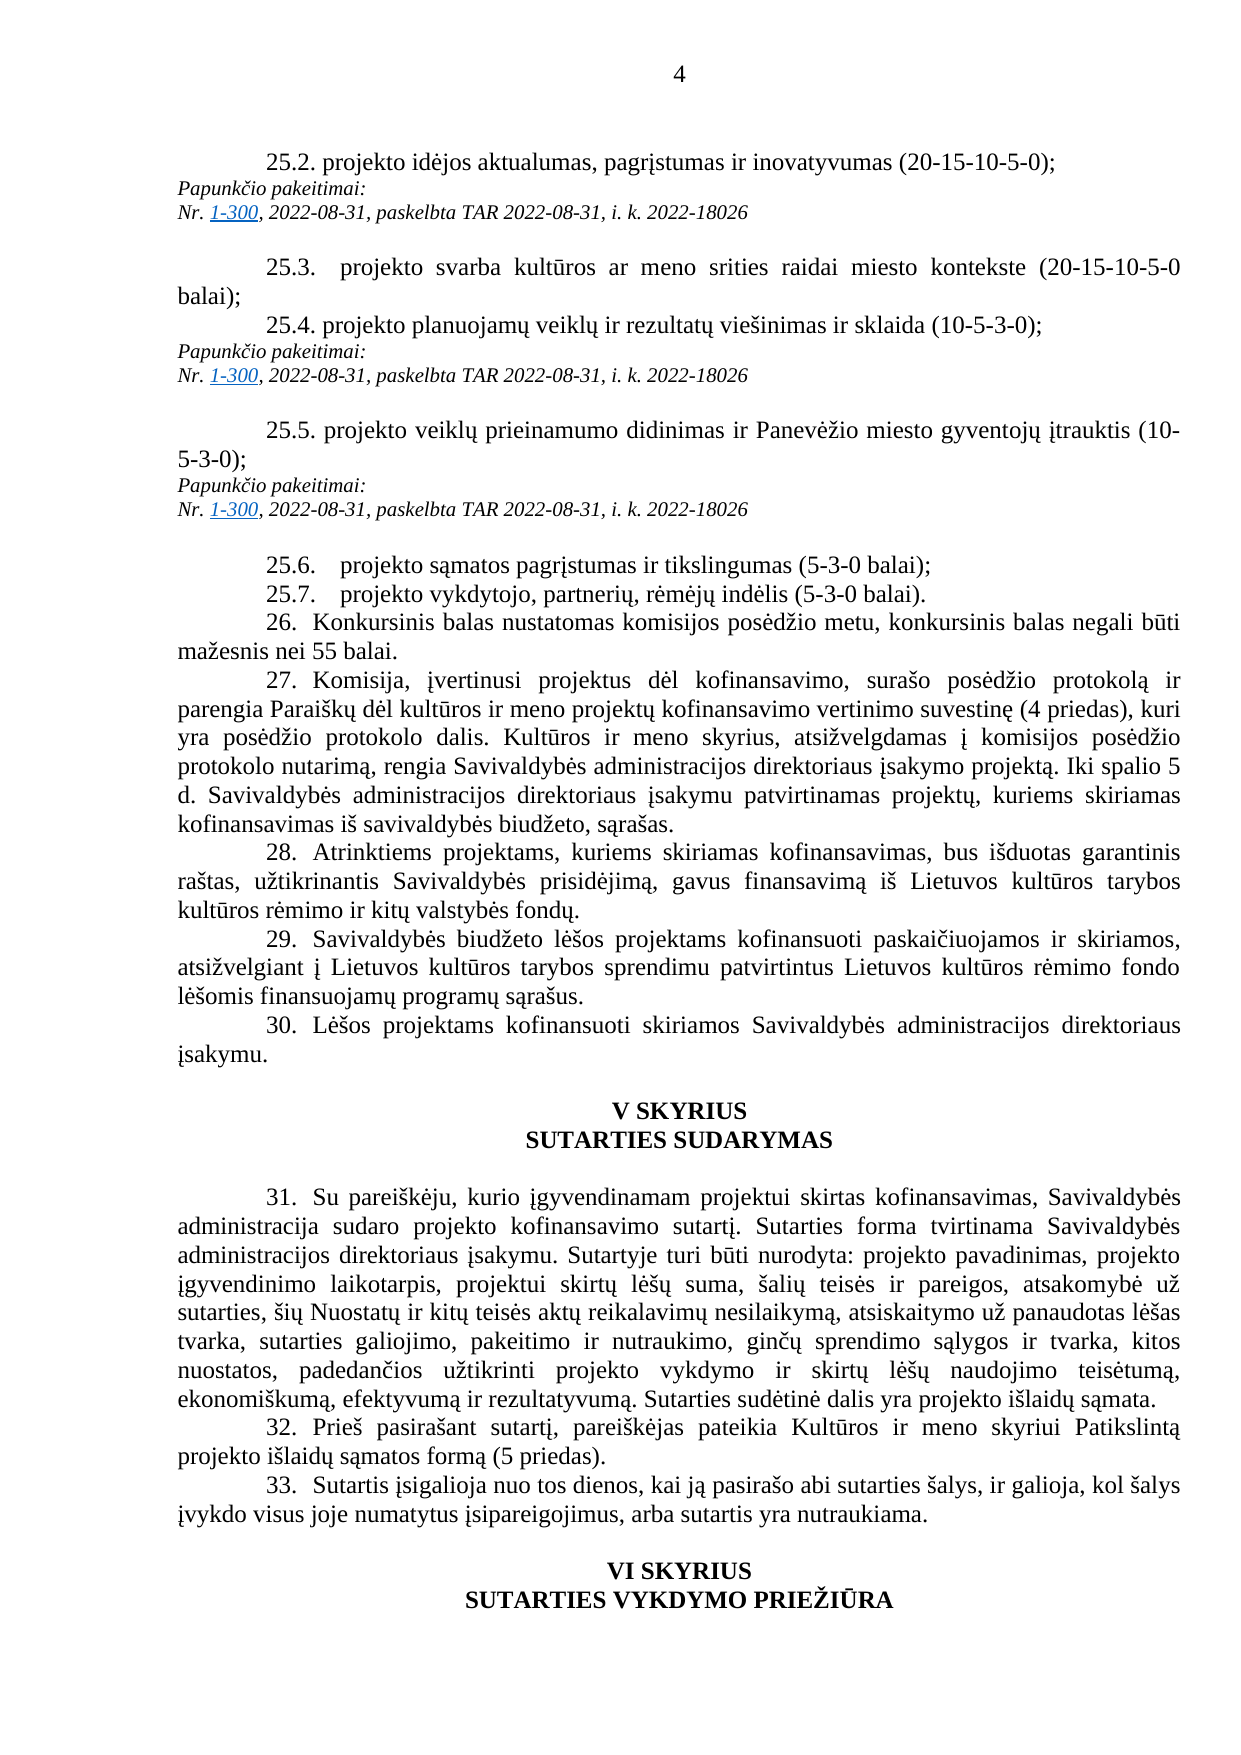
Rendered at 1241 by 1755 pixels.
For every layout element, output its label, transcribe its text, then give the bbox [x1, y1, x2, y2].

text 25.4. projekto planuojamų veiklų ir rezultatų viešinimas ir sklaida (10-5-3-0); [266, 310, 1181, 339]
text Nr. 1-300, 2022-08-31, paskelbta TAR 2022-08-31, i. k. 2022-18026 [177, 497, 1181, 521]
text Papunkčio pakeitimai: [177, 473, 1181, 497]
text 25.3. projekto svarba kultūros ar meno srities raidai miesto kontekste (20-15-10-5-0 balai); [177, 252, 1181, 310]
text 25.2. projekto idėjos aktualumas, pagrįstumas ir inovatyvumas (20-15-10-5-0); [266, 147, 1181, 176]
text SUTARTIES VYKDYMO PRIEŽIŪRA [177, 1585, 1181, 1614]
text 32. Prieš pasirašant sutartį, pareiškėjas pateikia Kultūros ir meno skyriui Patikslintą projekto išlaidų sąmatos formą (5 priedas). [177, 1412, 1181, 1470]
text V SKYRIUS [177, 1096, 1181, 1125]
text Papunkčio pakeitimai: [177, 176, 1181, 200]
text 31. Su pareiškėju, kurio įgyvendinamam projektui skirtas kofinansavimas, Savivaldybės administracija sudaro projekto kofinansavimo sutartį. Sutarties forma tvirtinama Savivaldybės administracijos direktoriaus įsakymu. Sutartyje turi būti nurodyta: projekto pavadinimas, projekto įgyvendinimo laikotarpis, projektui skirtų lėšų suma, šalių teisės ir pareigos, atsakomybė už sutarties, šių Nuostatų ir kitų teisės aktų reikalavimų nesilaikymą, atsiskaitymo už panaudotas lėšas tvarka, sutarties galiojimo, pakeitimo ir nutraukimo, ginčų sprendimo sąlygos ir tvarka, kitos nuostatos, padedančios užtikrinti projekto vykdymo ir skirtų lėšų naudojimo teisėtumą, ekonomiškumą, efektyvumą ir rezultatyvumą. Sutarties sudėtinė dalis yra projekto išlaidų sąmata. [177, 1182, 1181, 1412]
text SUTARTIES SUDARYMAS [177, 1125, 1181, 1154]
text 29. Savivaldybės biudžeto lėšos projektams kofinansuoti paskaičiuojamos ir skiriamos, atsižvelgiant į Lietuvos kultūros tarybos sprendimu patvirtintus Lietuvos kultūros rėmimo fondo lėšomis finansuojamų programų sąrašus. [177, 924, 1181, 1010]
text Nr. 1-300, 2022-08-31, paskelbta TAR 2022-08-31, i. k. 2022-18026 [177, 200, 1181, 224]
text 27. Komisija, įvertinusi projektus dėl kofinansavimo, surašo posėdžio protokolą ir parengia Paraiškų dėl kultūros ir meno projektų kofinansavimo vertinimo suvestinę (4 priedas), kuri yra posėdžio protokolo dalis. Kultūros ir meno skyrius, atsižvelgdamas į komisijos posėdžio protokolo nutarimą, rengia Savivaldybės administracijos direktoriaus įsakymo projektą. Iki spalio 5 d. Savivaldybės administracijos direktoriaus įsakymu patvirtinamas projektų, kuriems skiriamas kofinansavimas iš savivaldybės biudžeto, sąrašas. [177, 665, 1181, 837]
text 25.5. projekto veiklų prieinamumo didinimas ir Panevėžio miesto gyventojų įtrauktis (10-5-3-0); [177, 416, 1181, 473]
text VI SKYRIUS [177, 1556, 1181, 1585]
text 25.6. projekto sąmatos pagrįstumas ir tikslingumas (5-3-0 balai); [177, 550, 1181, 579]
text Nr. 1-300, 2022-08-31, paskelbta TAR 2022-08-31, i. k. 2022-18026 [177, 363, 1181, 387]
text 28. Atrinktiems projektams, kuriems skiriamas kofinansavimas, bus išduotas garantinis raštas, užtikrinantis Savivaldybės prisidėjimą, gavus finansavimą iš Lietuvos kultūros tarybos kultūros rėmimo ir kitų valstybės fondų. [177, 837, 1181, 924]
text 26. Konkursinis balas nustatomas komisijos posėdžio metu, konkursinis balas negali būti mažesnis nei 55 balai. [177, 607, 1181, 665]
text 30. Lėšos projektams kofinansuoti skiriamos Savivaldybės administracijos direktoriaus įsakymu. [177, 1010, 1181, 1067]
text Papunkčio pakeitimai: [177, 339, 1181, 363]
text 25.7. projekto vykdytojo, partnerių, rėmėjų indėlis (5-3-0 balai). [177, 579, 1181, 607]
text 33. Sutartis įsigalioja nuo tos dienos, kai ją pasirašo abi sutarties šalys, ir galioja, kol šalys įvykdo visus joje numatytus įsipareigojimus, arba sutartis yra nutraukiama. [177, 1470, 1181, 1527]
